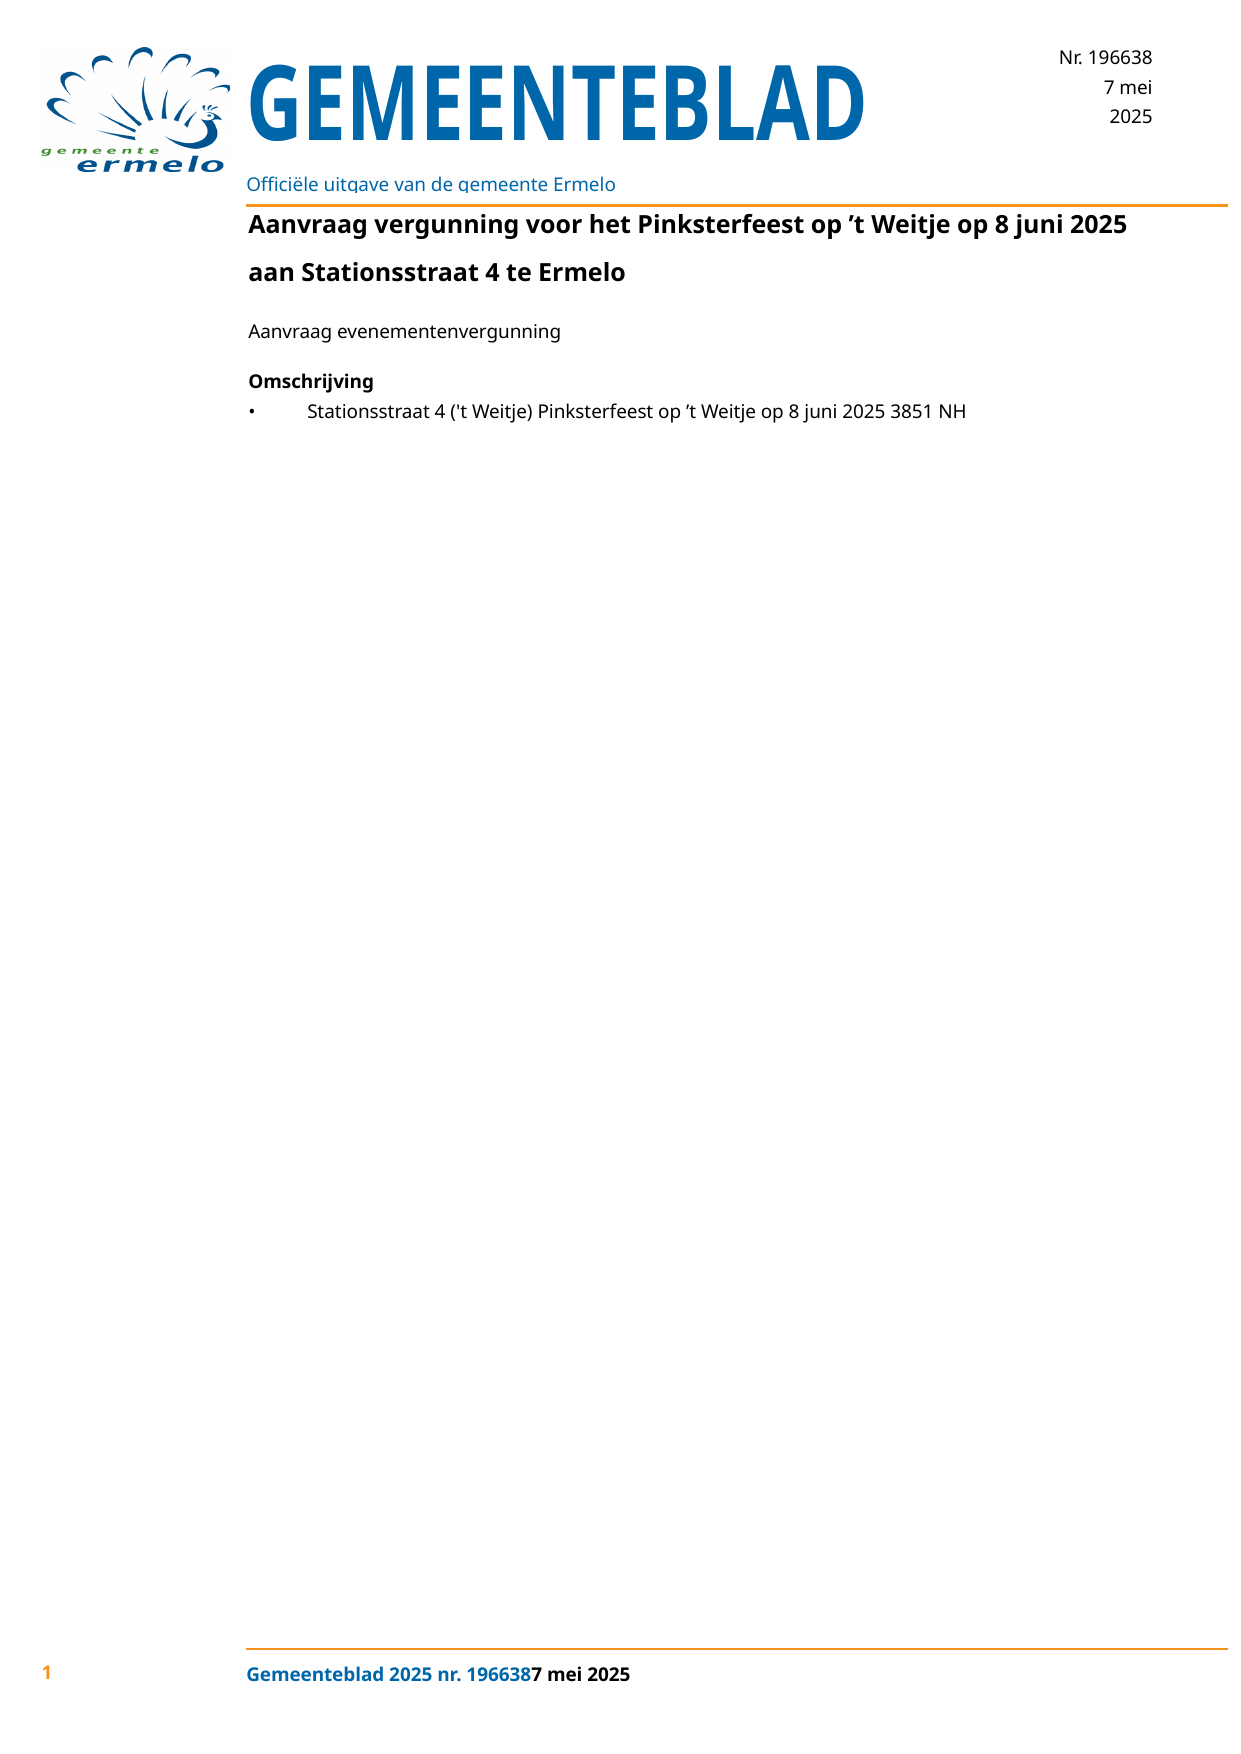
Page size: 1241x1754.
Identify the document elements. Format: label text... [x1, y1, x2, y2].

text Omschrijving [248, 368, 1152, 394]
list Stationsstraat 4 ('t Weitje) Pinksterfeest op ’t Weitje op 8 juni 2025 3851 NH [248, 398, 1152, 424]
text Aanvraag evenementenvergunning [248, 318, 1152, 344]
text Aanvraag vergunning voor het Pinksterfeest op ’t Weitje op 8 juni 2025 aan Stationsstraat 4 te Ermelo [248, 207, 1152, 288]
picture [41, 47, 231, 172]
